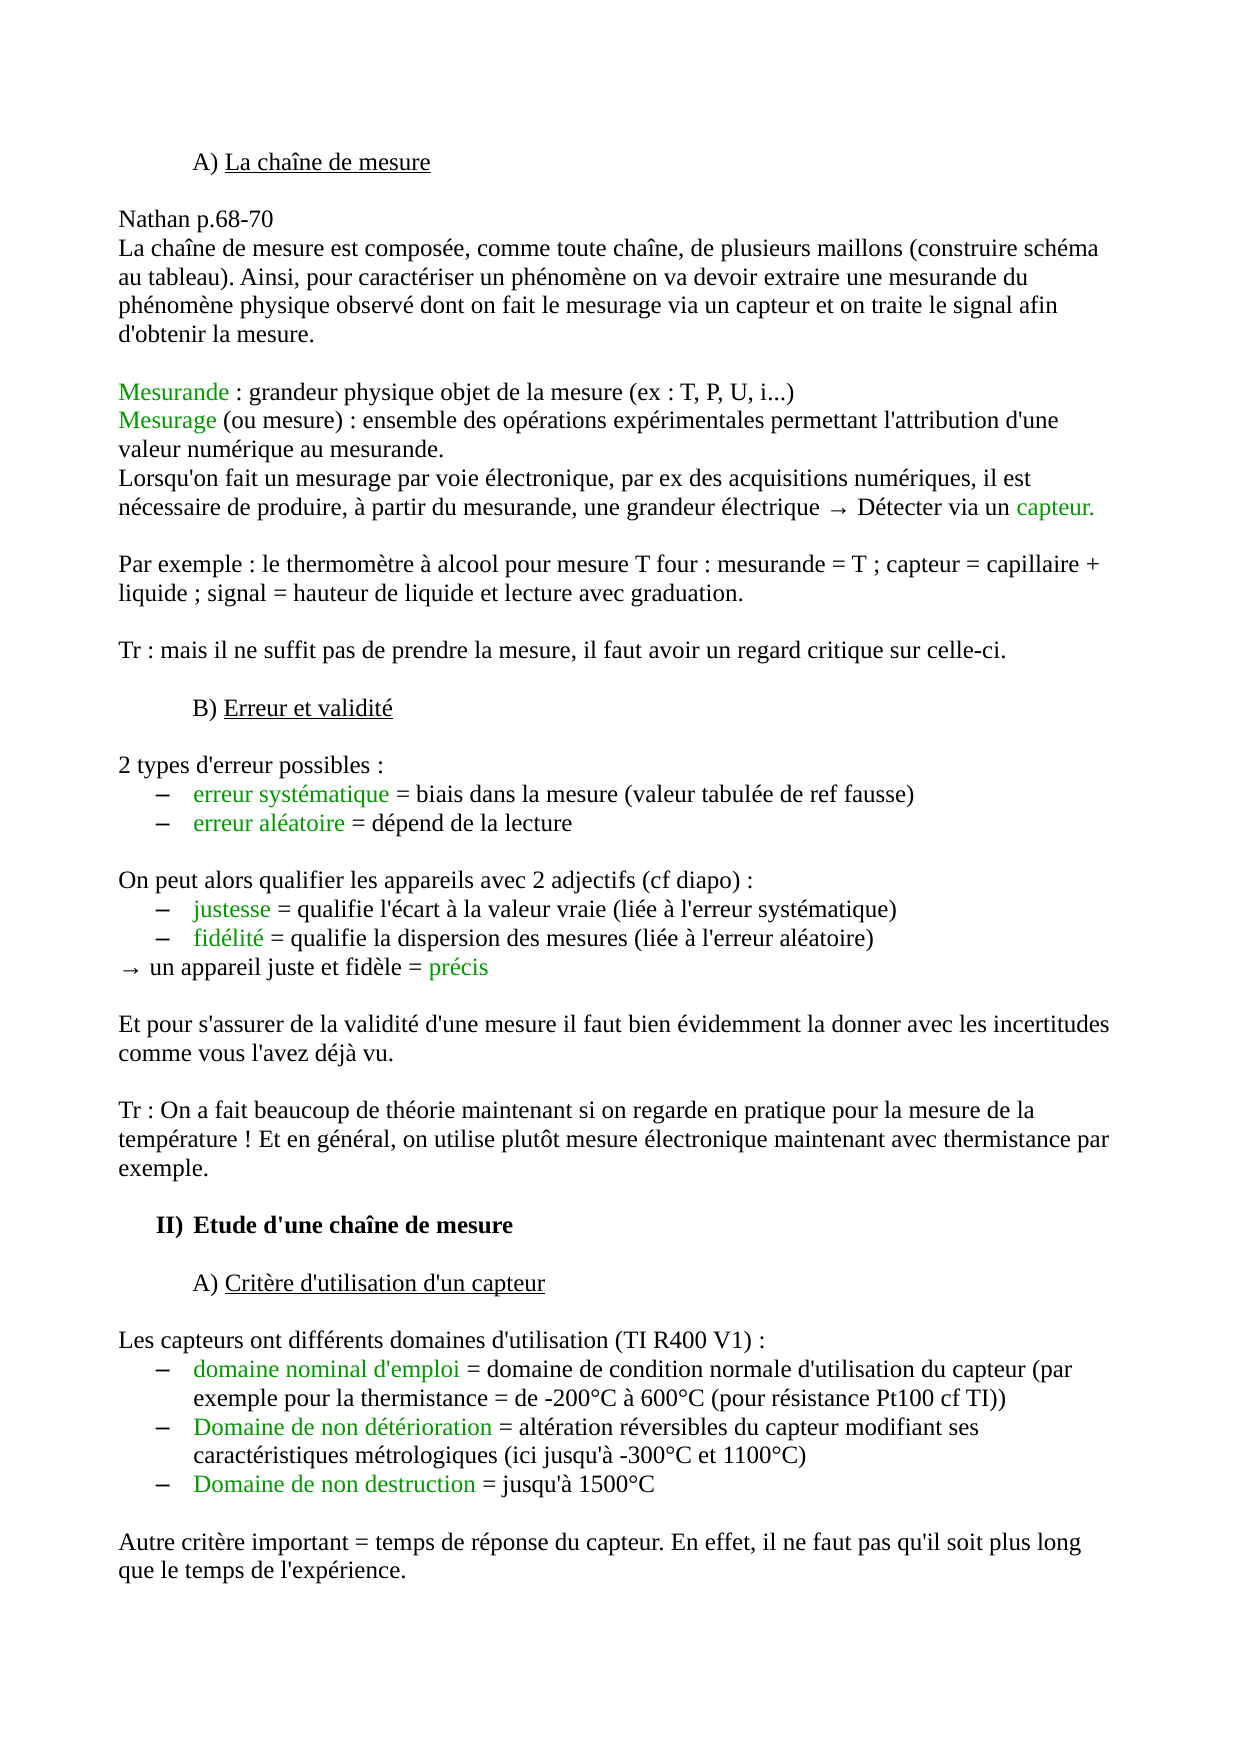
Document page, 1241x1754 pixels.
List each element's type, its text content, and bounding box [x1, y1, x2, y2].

list justesse = qualifie l'écart à la valeur vraie (liée à l'erreur systématique) [156, 894, 1122, 923]
list erreur aléatoire = dépend de la lecture [156, 808, 1122, 837]
text Les capteurs ont différents domaines d'utilisation (TI R400 V1) : [118, 1326, 1122, 1354]
text Et pour s'assurer de la validité d'une mesure il faut bien évidemment la donner avec les incertitudes comme vous l'avez déjà vu. [118, 1009, 1122, 1067]
text La chaîne de mesure est composée, comme toute chaîne, de plusieurs maillons (construire schéma au tableau). Ainsi, pour caractériser un phénomène on va devoir extraire une mesurande du phénomène physique observé dont on fait le mesurage via un capteur et on traite le signal afin d'obtenir la mesure. [118, 233, 1122, 348]
text B) Erreur et validité [118, 693, 1122, 722]
list Domaine de non destruction = jusqu'à 1500°C [156, 1469, 1122, 1498]
list domaine nominal d'emploi = domaine de condition normale d'utilisation du capteur (par exemple pour la thermistance = de -200°C à 600°C (pour résistance Pt100 cf TI)) [156, 1354, 1122, 1412]
text Nathan p.68-70 [118, 204, 1122, 233]
list fidélité = qualifie la dispersion des mesures (liée à l'erreur aléatoire) [156, 923, 1122, 952]
list Domaine de non détérioration = altération réversibles du capteur modifiant ses caractéristiques métrologiques (ici jusqu'à -300°C et 1100°C) [156, 1412, 1122, 1469]
text Mesurande : grandeur physique objet de la mesure (ex : T, P, U, i...) [118, 377, 1122, 406]
text nécessaire de produire, à partir du mesurande, une grandeur électrique → Détecter via un capteur. [118, 492, 1122, 521]
list Etude d'une chaîne de mesure [156, 1211, 1122, 1239]
text Par exemple : le thermomètre à alcool pour mesure T four : mesurande = T ; capteur = capillaire + liquide ; signal = hauteur de liquide et lecture avec graduation. [118, 549, 1122, 607]
text Tr : mais il ne suffit pas de prendre la mesure, il faut avoir un regard critique sur celle-ci. [118, 636, 1122, 664]
text Mesurage (ou mesure) : ensemble des opérations expérimentales permettant l'attribution d'une valeur numérique au mesurande. [118, 406, 1122, 463]
text Lorsqu'on fait un mesurage par voie électronique, par ex des acquisitions numériques, il est [118, 463, 1122, 492]
text 2 types d'erreur possibles : [118, 751, 1122, 779]
text On peut alors qualifier les appareils avec 2 adjectifs (cf diapo) : [118, 866, 1122, 894]
text Autre critère important = temps de réponse du capteur. En effet, il ne faut pas qu'il soit plus long que le temps de l'expérience. [118, 1527, 1122, 1584]
list erreur systématique = biais dans la mesure (valeur tabulée de ref fausse) [156, 779, 1122, 808]
text A) Critère d'utilisation d'un capteur [118, 1268, 1122, 1297]
text → un appareil juste et fidèle = précis [118, 952, 1122, 981]
text Tr : On a fait beaucoup de théorie maintenant si on regarde en pratique pour la mesure de la température ! Et en général, on utilise plutôt mesure électronique maintenant avec thermistance par exemple. [118, 1096, 1122, 1182]
text A) La chaîne de mesure [118, 147, 1122, 176]
